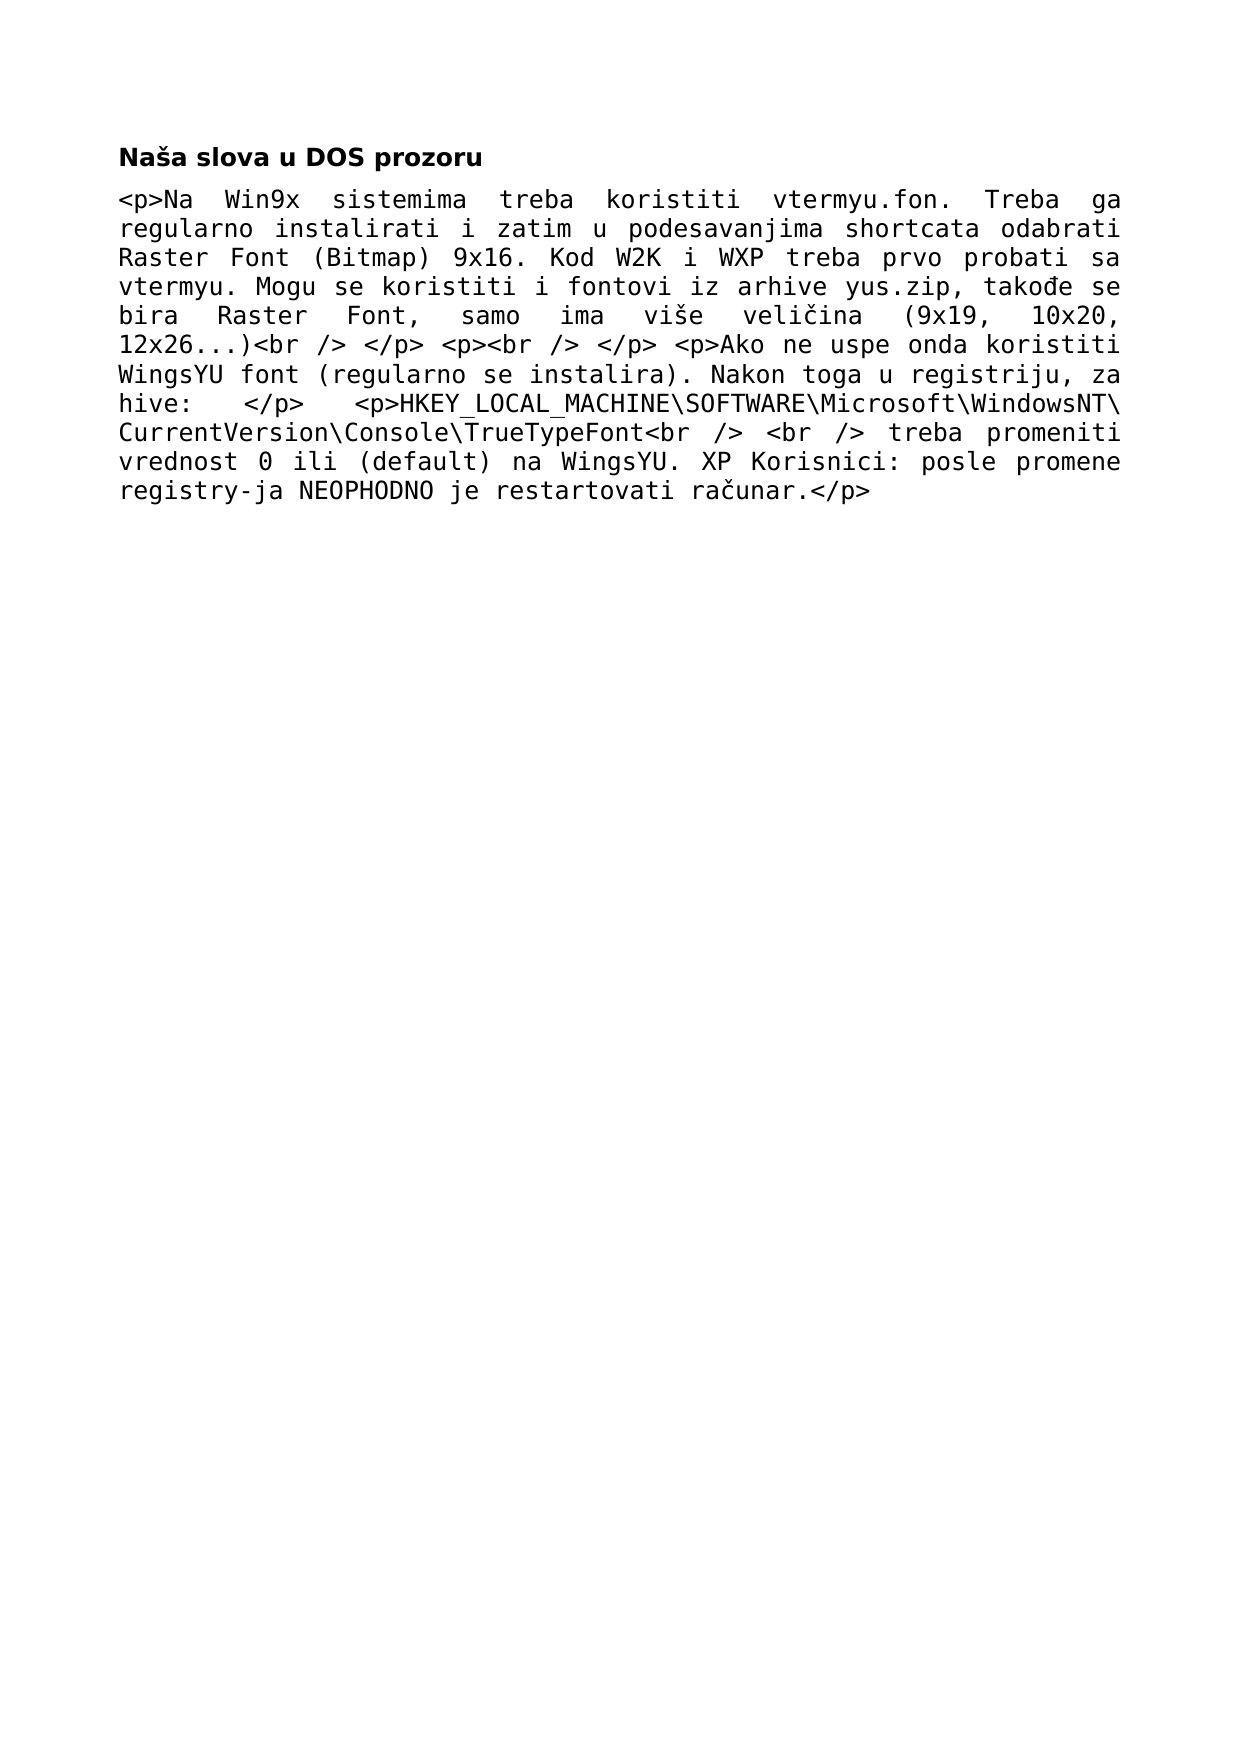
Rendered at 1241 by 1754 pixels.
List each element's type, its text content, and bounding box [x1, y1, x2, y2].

text <p>Na Win9x sistemima treba koristiti vtermyu.fon. Treba ga regularno instalirati i zatim u podesavanjima shortcata odabrati Raster Font (Bitmap) 9x16. Kod W2K i WXP treba prvo probati sa vtermyu. Mogu se koristiti i fontovi iz arhive yus.zip, takođe se bira Raster Font, samo ima više veličina (9x19, 10x20, 12x26...)<br /> </p> <p><br /> </p> <p>Ako ne uspe onda koristiti WingsYU font (regularno se instalira). Nakon toga u registriju, za hive: </p> <p>HKEY_LOCAL_MACHINE\SOFTWARE\Microsoft\WindowsNT\CurrentVersion\Console\TrueTypeFont<br /> <br /> treba promeniti vrednost 0 ili (default) na WingsYU. XP Korisnici: posle promene registry-ja NEOPHODNO je restartovati računar.</p> [118, 185, 1122, 506]
subtitle Naša slova u DOS prozoru [118, 143, 1122, 172]
